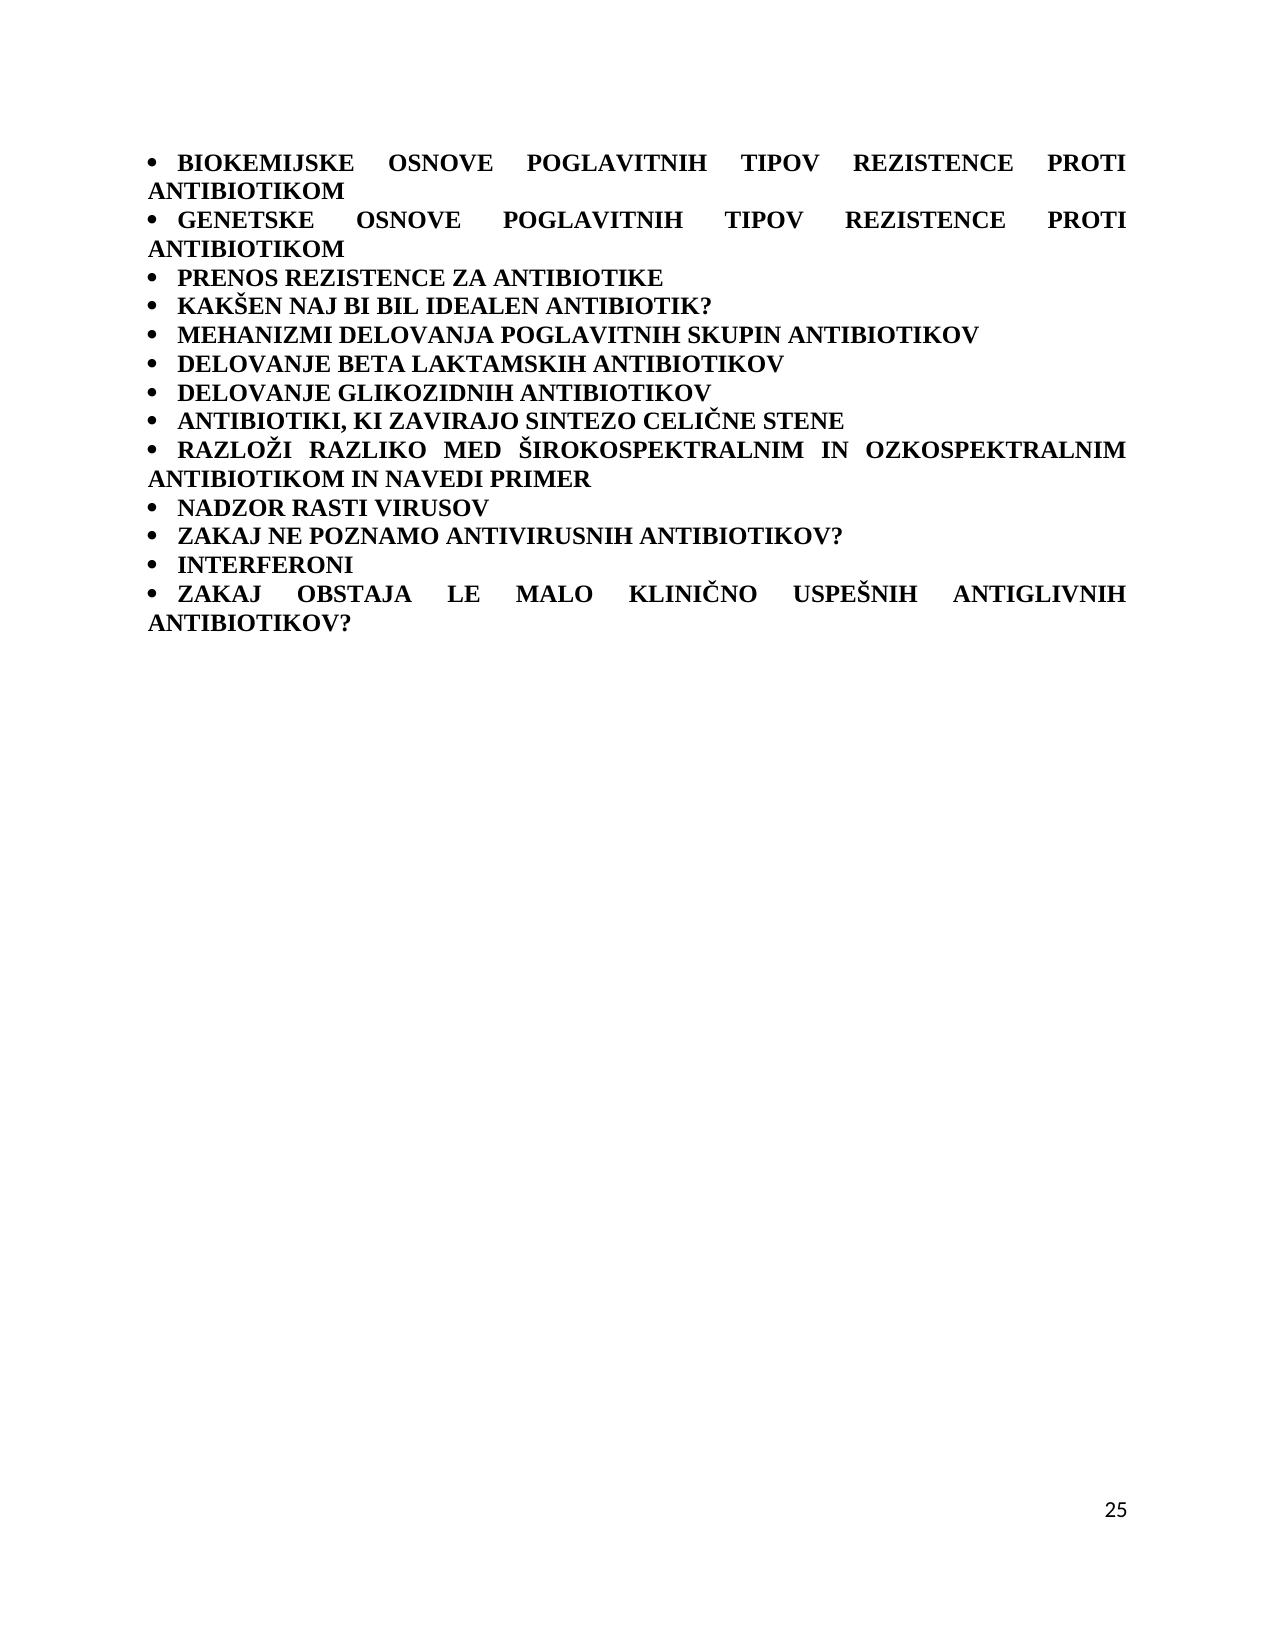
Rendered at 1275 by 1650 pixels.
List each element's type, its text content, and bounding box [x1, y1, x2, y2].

list Prenos rezistence za antibiotike [148, 263, 1127, 291]
list Antibiotiki, ki zavirajo sintezo celične stene [148, 406, 1127, 435]
list Genetske osnove poglavitnih tipov rezistence proti antibiotikom [148, 205, 1127, 263]
list Mehanizmi delovanja poglavitnih skupin antibiotikov [148, 320, 1127, 349]
list Razloži razliko med širokospektralnim in ozkospektralnim antibiotikom in navedi primer [148, 435, 1127, 493]
list Kakšen naj bi bil idealen antibiotik? [148, 291, 1127, 320]
list Delovanje glikozidnih antibiotikov [148, 378, 1127, 406]
list Zakaj ne poznamo antivirusnih antibiotikov? [148, 521, 1127, 550]
list Delovanje beta laktamskih antibiotikov [148, 349, 1127, 378]
list Nadzor rasti virusov [148, 493, 1127, 521]
list Interferoni [148, 550, 1127, 579]
list Zakaj obstaja le malo klinično uspešnih antiglivnih antibiotikov? [148, 579, 1127, 636]
list Biokemijske osnove poglavitnih tipov rezistence proti antibiotikom [148, 148, 1127, 205]
